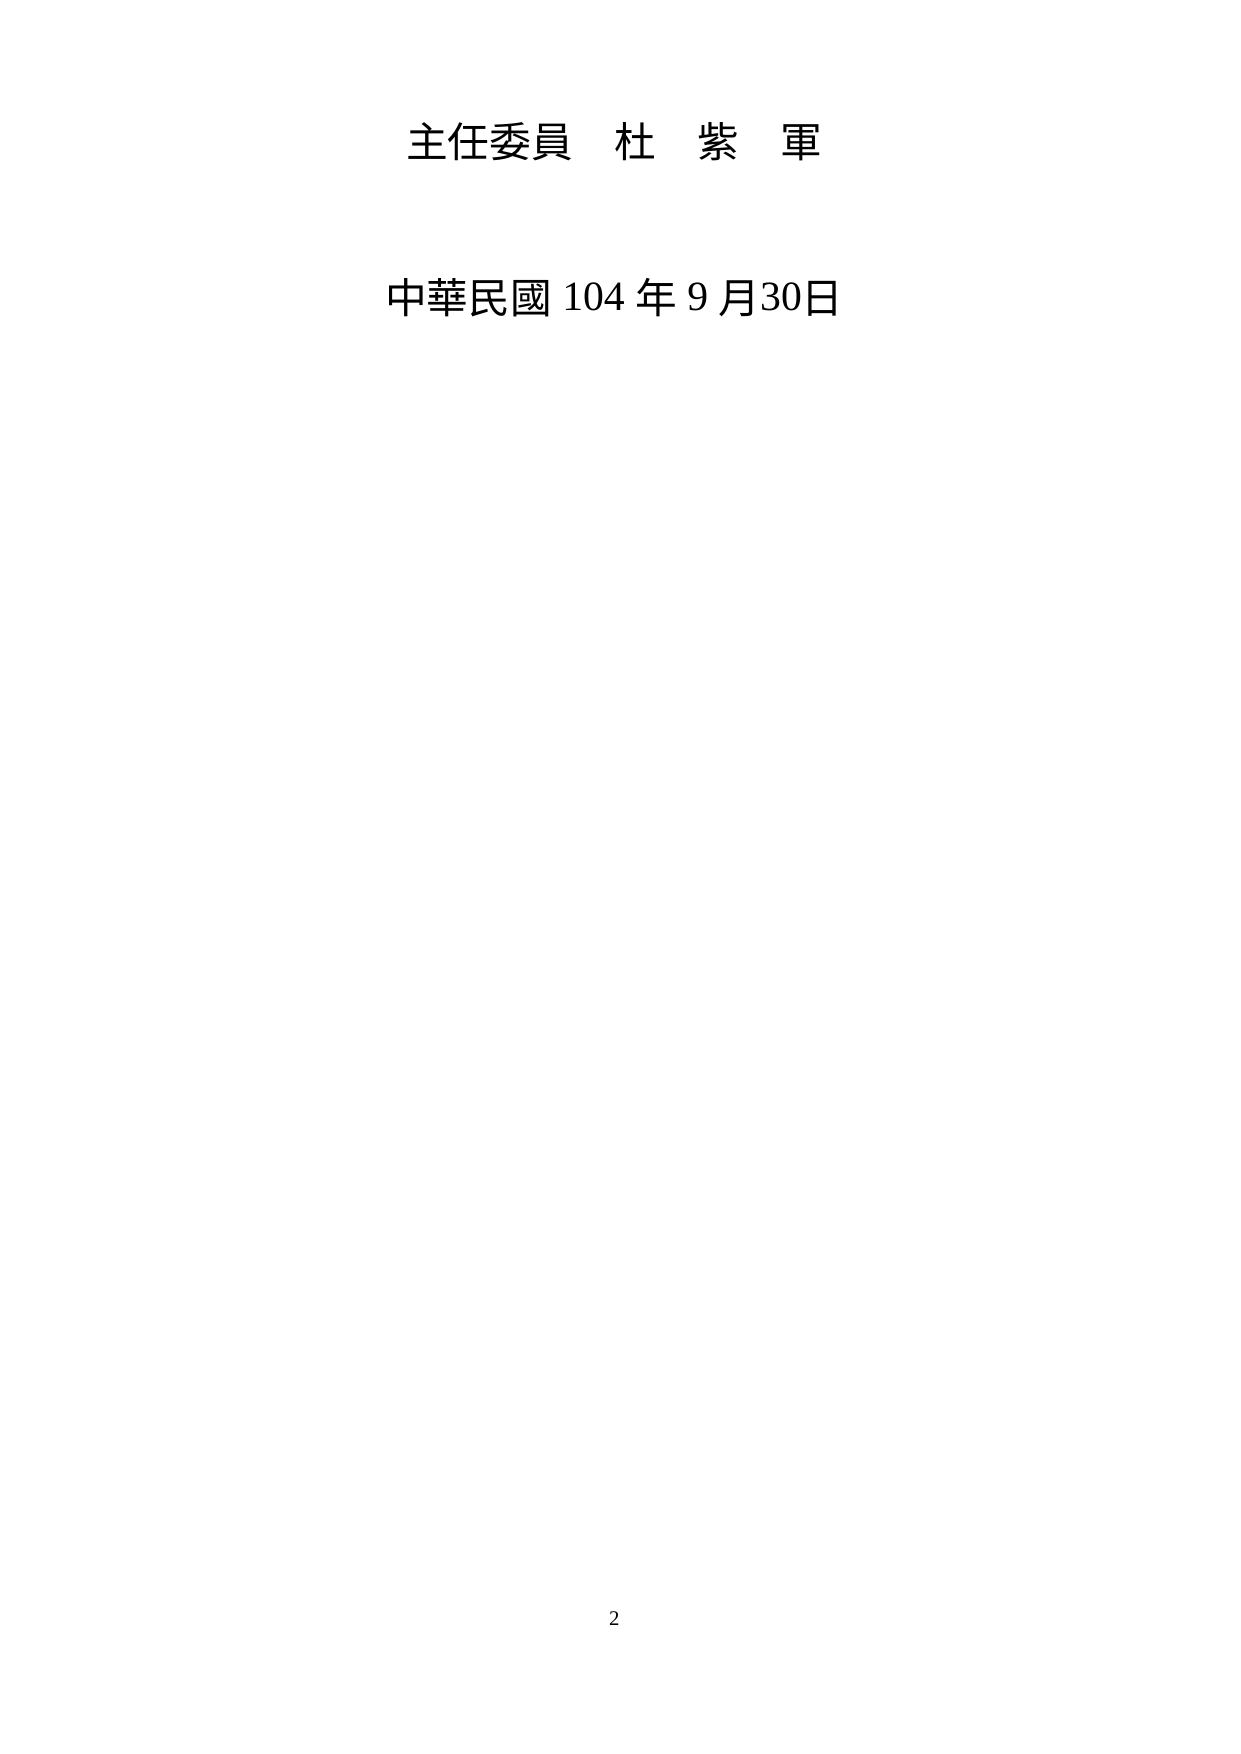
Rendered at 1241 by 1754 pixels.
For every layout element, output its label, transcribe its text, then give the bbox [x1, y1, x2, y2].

text 主任委員 杜 紫 軍 [197, 97, 1031, 160]
text 中華民國104年9月30日 [197, 222, 1031, 347]
